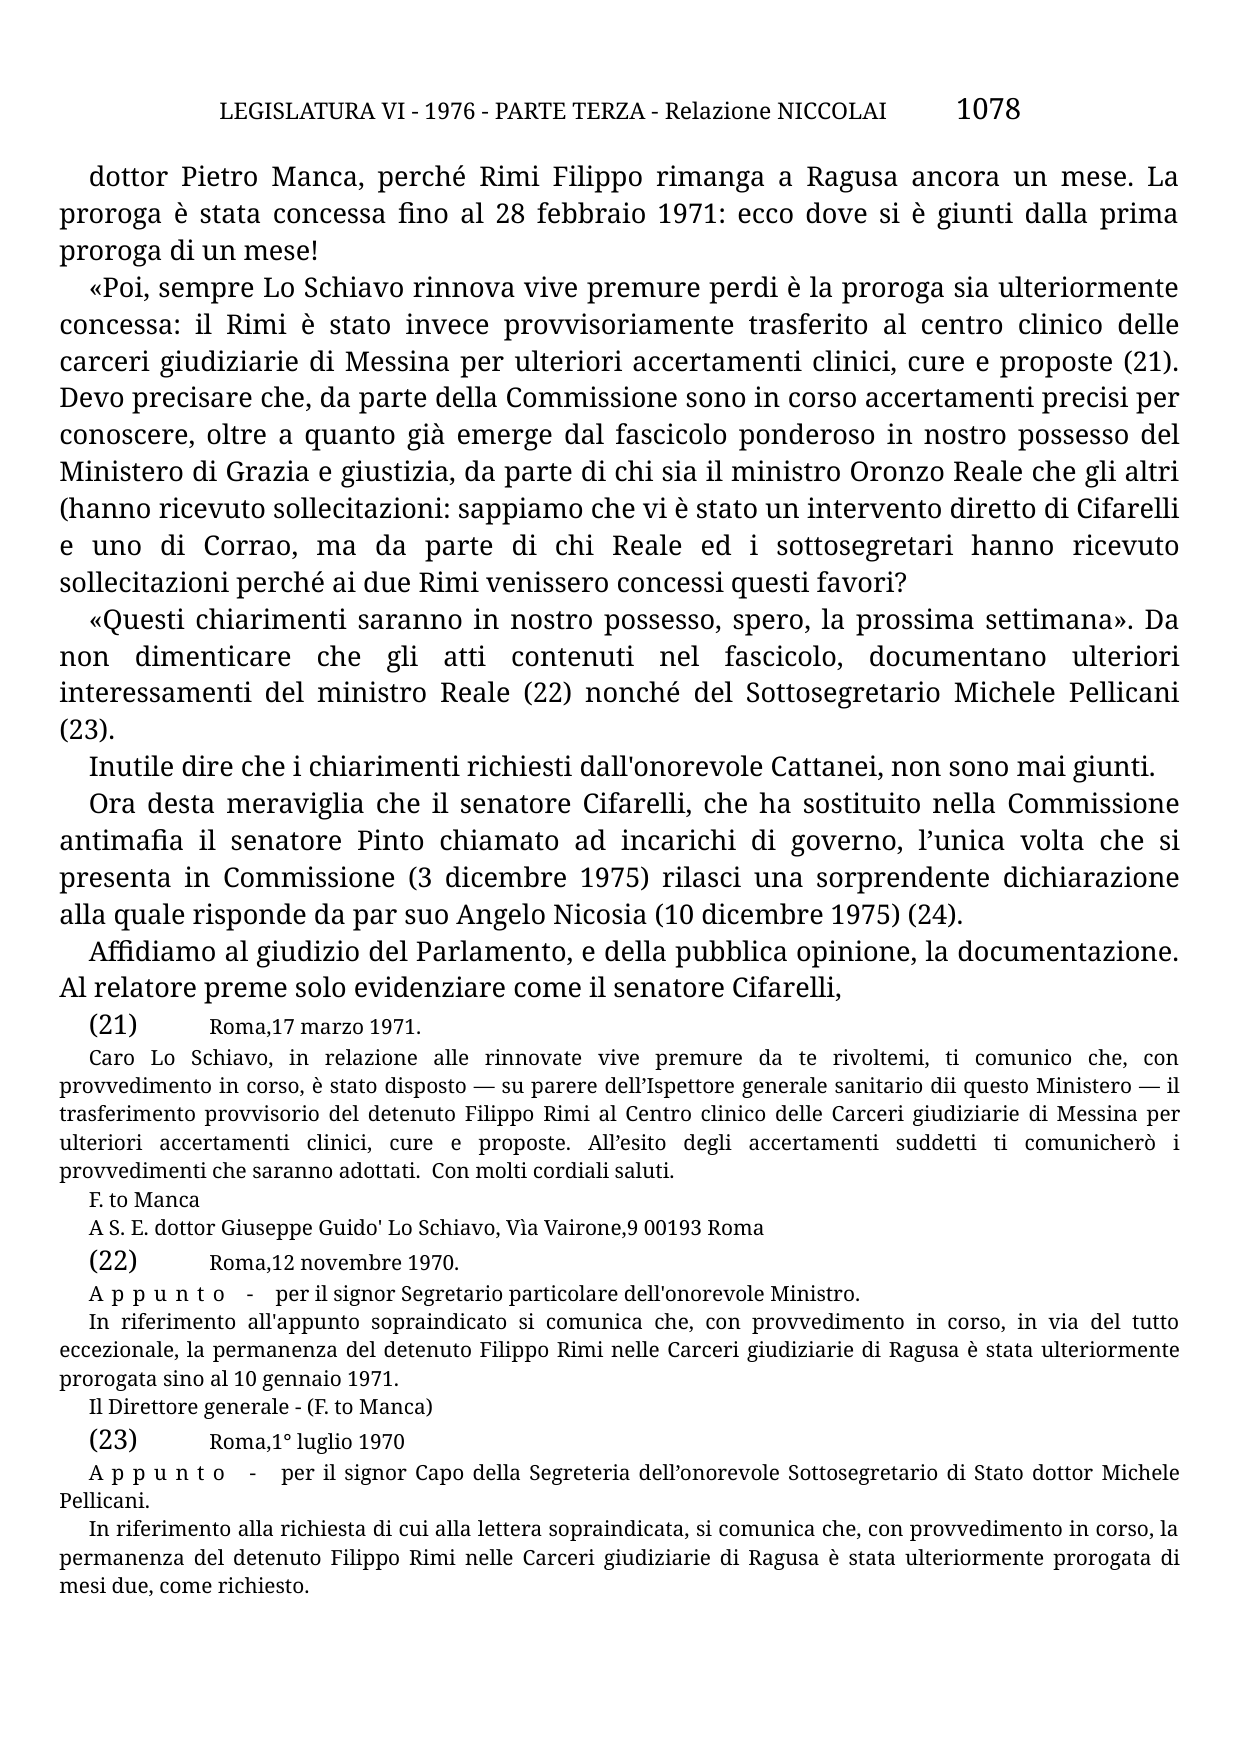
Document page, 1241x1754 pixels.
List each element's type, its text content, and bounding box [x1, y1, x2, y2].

text Affidiamo al giudizio del Parlamento, e della pubblica opinione, la documentazione. Al relatore preme solo evidenziare come il senatore Cifarelli, [59, 932, 1181, 1006]
text Ora desta meraviglia che il senatore Cifarelli, che ha sostituito nella Commissione antimafia il senatore Pinto chiamato ad incarichi di governo, l’unica volta che si presenta in Commissione (3 dicembre 1975) rilasci una sorprendente dichiarazione alla quale risponde da par suo Angelo Nicosia (10 dicembre 1975) (24). [59, 784, 1181, 932]
text dottor Pietro Manca, perché Rimi Filippo rimanga a Ragusa ancora un mese. La proroga è stata concessa fino al 28 febbraio 1971: ecco dove si è giunti dalla prima proroga di un mese! [59, 158, 1181, 268]
text In riferimento alla richiesta di cui alla lettera sopraindicata, si comunica che, con provvedimento in corso, la permanenza del detenuto Filippo Rimi nelle Carceri giudiziarie di Ragusa è stata ulteriormente prorogata di mesi due, come richiesto. [59, 1514, 1181, 1600]
text In riferimento all'appunto sopraindicato si comunica che, con provvedimento in corso, in via del tutto eccezionale, la permanenza del detenuto Filippo Rimi nelle Carceri giudiziarie di Ragusa è stata ulteriormente prorogata sino al 10 gennaio 1971. [59, 1307, 1181, 1392]
text Il Direttore generale - (F. to Manca) [59, 1392, 1181, 1421]
text Appunto - per il signor Segretario particolare dell'onorevole Ministro. [59, 1279, 1181, 1307]
list Roma,17 marzo 1971. [59, 1006, 1181, 1043]
list Roma,12 novembre 1970. [59, 1242, 1181, 1279]
text Caro Lo Schiavo, in relazione alle rinnovate vive premure da te rivoltemi, ti comunico che, con provvedimento in corso, è stato disposto — su parere dell’Ispettore generale sanitario dii questo Ministero — il trasferimento provvisorio del detenuto Filippo Rimi al Centro clinico delle Carceri giudiziarie di Messina per ulteriori accertamenti clinici, cure e proposte. All’esito degli accertamenti suddetti ti comunicherò i provvedimenti che saranno adottati. Con molti cordiali saluti. [59, 1043, 1181, 1185]
text Inutile dire che i chiarimenti richiesti dall'onorevole Cattanei, non sono mai giunti. [59, 748, 1181, 784]
text Appunto - per il signor Capo della Segreteria dell’onorevole Sottosegretario di Stato dottor Michele Pellicani. [59, 1458, 1181, 1514]
text A S. E. dottor Giuseppe Guido' Lo Schiavo, Vìa Vairone,9 00193 Roma [59, 1213, 1181, 1242]
text «Poi, sempre Lo Schiavo rinnova vive premure perdi è la proroga sia ulteriormente concessa: il Rimi è stato invece provvisoriamente trasferito al centro clinico delle carceri giudiziarie di Messina per ulteriori accertamenti clinici, cure e proposte (21). Devo precisare che, da parte della Commissione sono in corso accertamenti precisi per conoscere, oltre a quanto già emerge dal fascicolo ponderoso in nostro possesso del Ministero di Grazia e giustizia, da parte di chi sia il ministro Oronzo Reale che gli altri (hanno ricevuto sollecitazioni: sappiamo che vi è stato un intervento diretto di Cifarelli e uno di Corrao, ma da parte di chi Reale ed i sottosegretari hanno ricevuto sollecitazioni perché ai due Rimi venissero concessi questi favori? [59, 268, 1181, 600]
text «Questi chiarimenti saranno in nostro possesso, spero, la prossima settimana». Da non dimenticare che gli atti contenuti nel fascicolo, documentano ulteriori interessamenti del ministro Reale (22) nonché del Sottosegretario Michele Pellicani (23). [59, 600, 1181, 748]
list Roma,1° luglio 1970 [59, 1421, 1181, 1458]
text F. to Manca [59, 1185, 1181, 1213]
